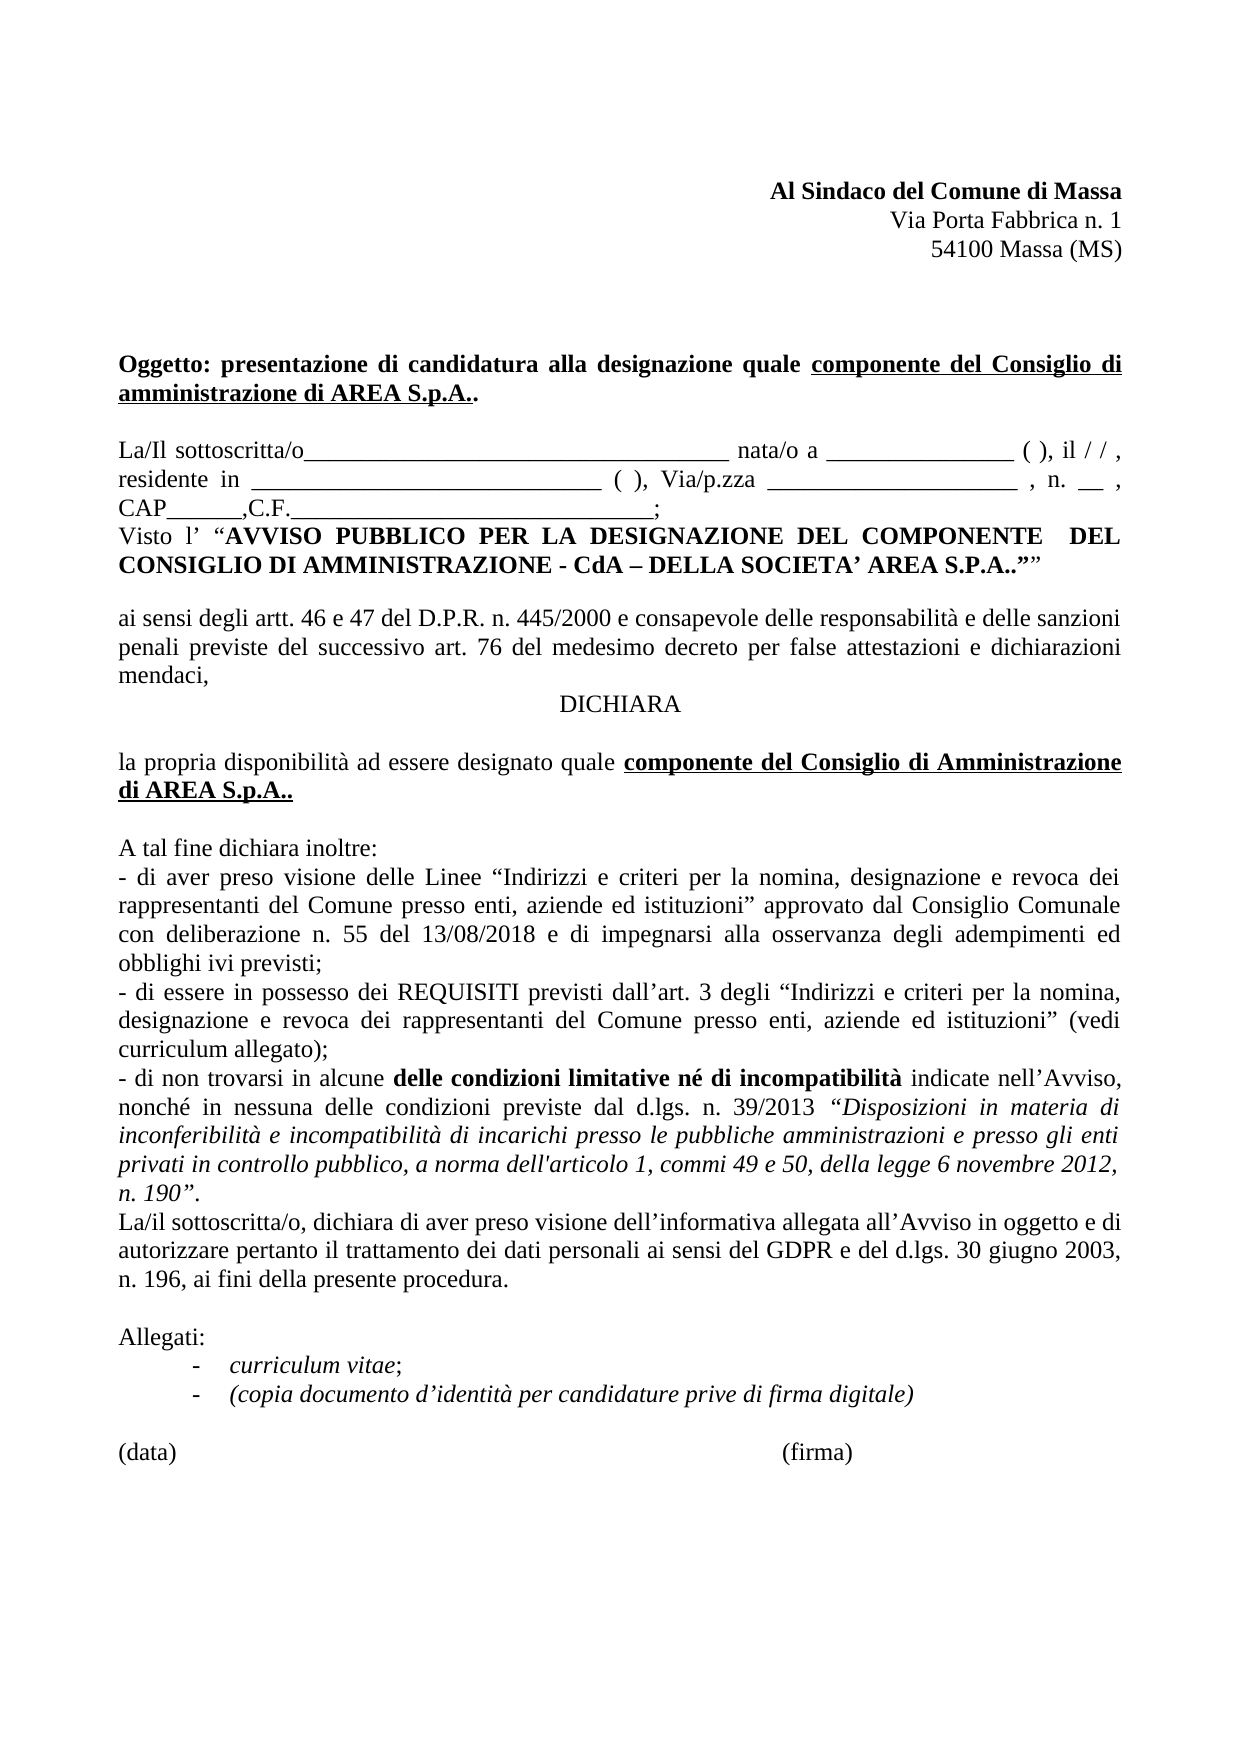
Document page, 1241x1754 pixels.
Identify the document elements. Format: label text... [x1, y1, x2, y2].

text - di essere in possesso dei REQUISITI previsti dall’art. 3 degli “Indirizzi e criteri per la nomina, designazione e revoca dei rappresentanti del Comune presso enti, aziende ed istituzioni” (vedi curriculum allegato); [118, 977, 1122, 1063]
text DICHIARA [118, 689, 1122, 718]
text (data) (firma) [118, 1437, 1122, 1465]
text 54100 Massa (MS) [634, 234, 1122, 263]
text La/il sottoscritta/o, dichiara di aver preso visione dell’informativa allegata all’Avviso in oggetto e di autorizzare pertanto il trattamento dei dati personali ai sensi del GDPR e del d.lgs. 30 giugno 2003, n. 196, ai fini della presente procedura. [118, 1207, 1122, 1293]
list curriculum vitae; [192, 1350, 1122, 1379]
text Visto l’ “AVVISO PUBBLICO PER LA DESIGNAZIONE DEL COMPONENTE DEL CONSIGLIO DI AMMINISTRAZIONE - CdA – DELLA SOCIETA’ AREA S.P.A..”” [118, 521, 1122, 579]
text ai sensi degli artt. 46 e 47 del D.P.R. n. 445/2000 e consapevole delle responsabilità e delle sanzioni penali previste del successivo art. 76 del medesimo decreto per false attestazioni e dichiarazioni mendaci, [118, 603, 1122, 689]
text Allegati: [118, 1322, 1122, 1350]
text - di non trovarsi in alcune delle condizioni limitative né di incompatibilità indicate nell’Avviso, nonché in nessuna delle condizioni previste dal d.lgs. n. 39/2013 “Disposizioni in materia di inconferibilità e incompatibilità di incarichi presso le pubbliche amministrazioni e presso gli enti privati in controllo pubblico, a norma dell'articolo 1, commi 49 e 50, della legge 6 novembre 2012, n. 190”. [118, 1063, 1122, 1207]
text Via Porta Fabbrica n. 1 [634, 205, 1122, 234]
text Oggetto: presentazione di candidatura alla designazione quale componente del Consiglio di amministrazione di AREA S.p.A.. [118, 349, 1122, 406]
text - di aver preso visione delle Linee “Indirizzi e criteri per la nomina, designazione e revoca dei rappresentanti del Comune presso enti, aziende ed istituzioni” approvato dal Consiglio Comunale con deliberazione n. 55 del 13/08/2018 e di impegnarsi alla osservanza degli adempimenti ed obblighi ivi previsti; [118, 862, 1122, 977]
text La/Il sottoscritta/o__________________________________ nata/o a _______________ ( ), il / / , residente in ____________________________ ( ), Via/p.zza ____________________ , n. __ , CAP______,C.F._____________________________; [118, 435, 1122, 521]
text A tal fine dichiara inoltre: [118, 833, 1122, 862]
text Al Sindaco del Comune di Massa [634, 176, 1122, 205]
text la propria disponibilità ad essere designato quale componente del Consiglio di Amministrazione di AREA S.p.A.. [118, 747, 1122, 804]
list (copia documento d’identità per candidature prive di firma digitale) [192, 1379, 1122, 1408]
